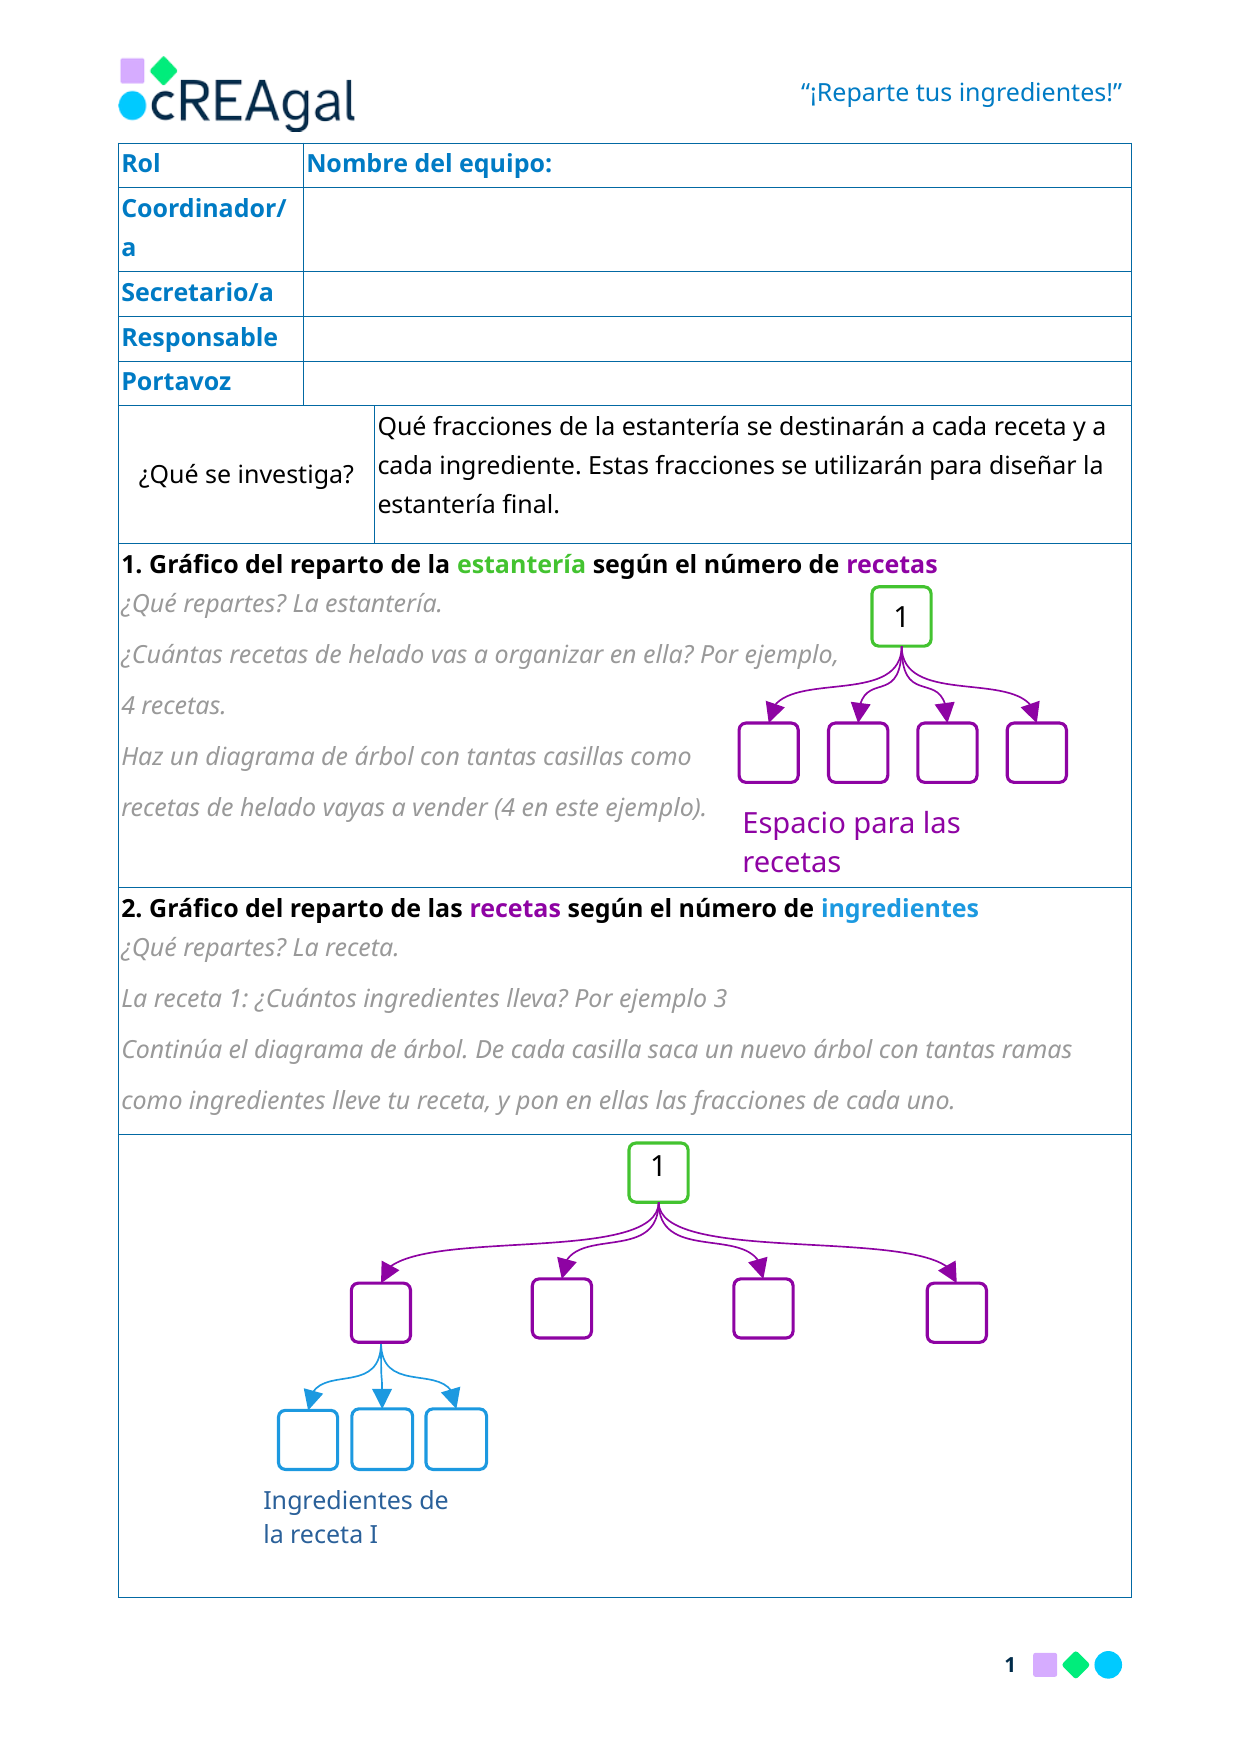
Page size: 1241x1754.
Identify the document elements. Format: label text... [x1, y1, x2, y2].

table_cell 2. Gráfico del reparto de las recetas según el número de ingredientes ¿Qué repartes? La receta. La receta 1: ¿Cuántos ingredientes lleva? Por ejemplo 3 Continúa el diagrama de árbol. De cada casilla saca un nuevo árbol con tantas ramas como ingredientes lleve tu receta, y pon en ellas las fracciones de cada uno. [119, 888, 1131, 1134]
table_cell [119, 1135, 1131, 1597]
table_cell Qué fracciones de la estantería se destinarán a cada receta y a cada ingrediente. Estas fracciones se utilizarán para diseñar la estantería final. [375, 406, 1131, 543]
table_header Rol [119, 144, 303, 187]
table_cell ¿Qué se investiga? [119, 406, 374, 543]
table_cell [304, 188, 1131, 271]
table_header Nombre del equipo: [304, 144, 1131, 187]
picture [118, 56, 355, 132]
table_cell 1. Gráfico del reparto de la estantería según el número de recetas ¿Qué repartes? La estantería. ¿Cuántas recetas de helado vas a organizar en ella? Por ejemplo, 4 recetas. Haz un diagrama de árbol con tantas casillas como recetas de helado vayas a vender (4 en este ejemplo). [119, 544, 1131, 887]
table_cell [304, 272, 1131, 316]
table_cell Portavoz [119, 362, 303, 405]
table_cell Secretario/a [119, 272, 303, 316]
table_cell Coordinador/a [119, 188, 303, 271]
table_cell Responsable [119, 317, 303, 361]
table_cell [304, 362, 1131, 405]
table_cell [304, 317, 1131, 361]
